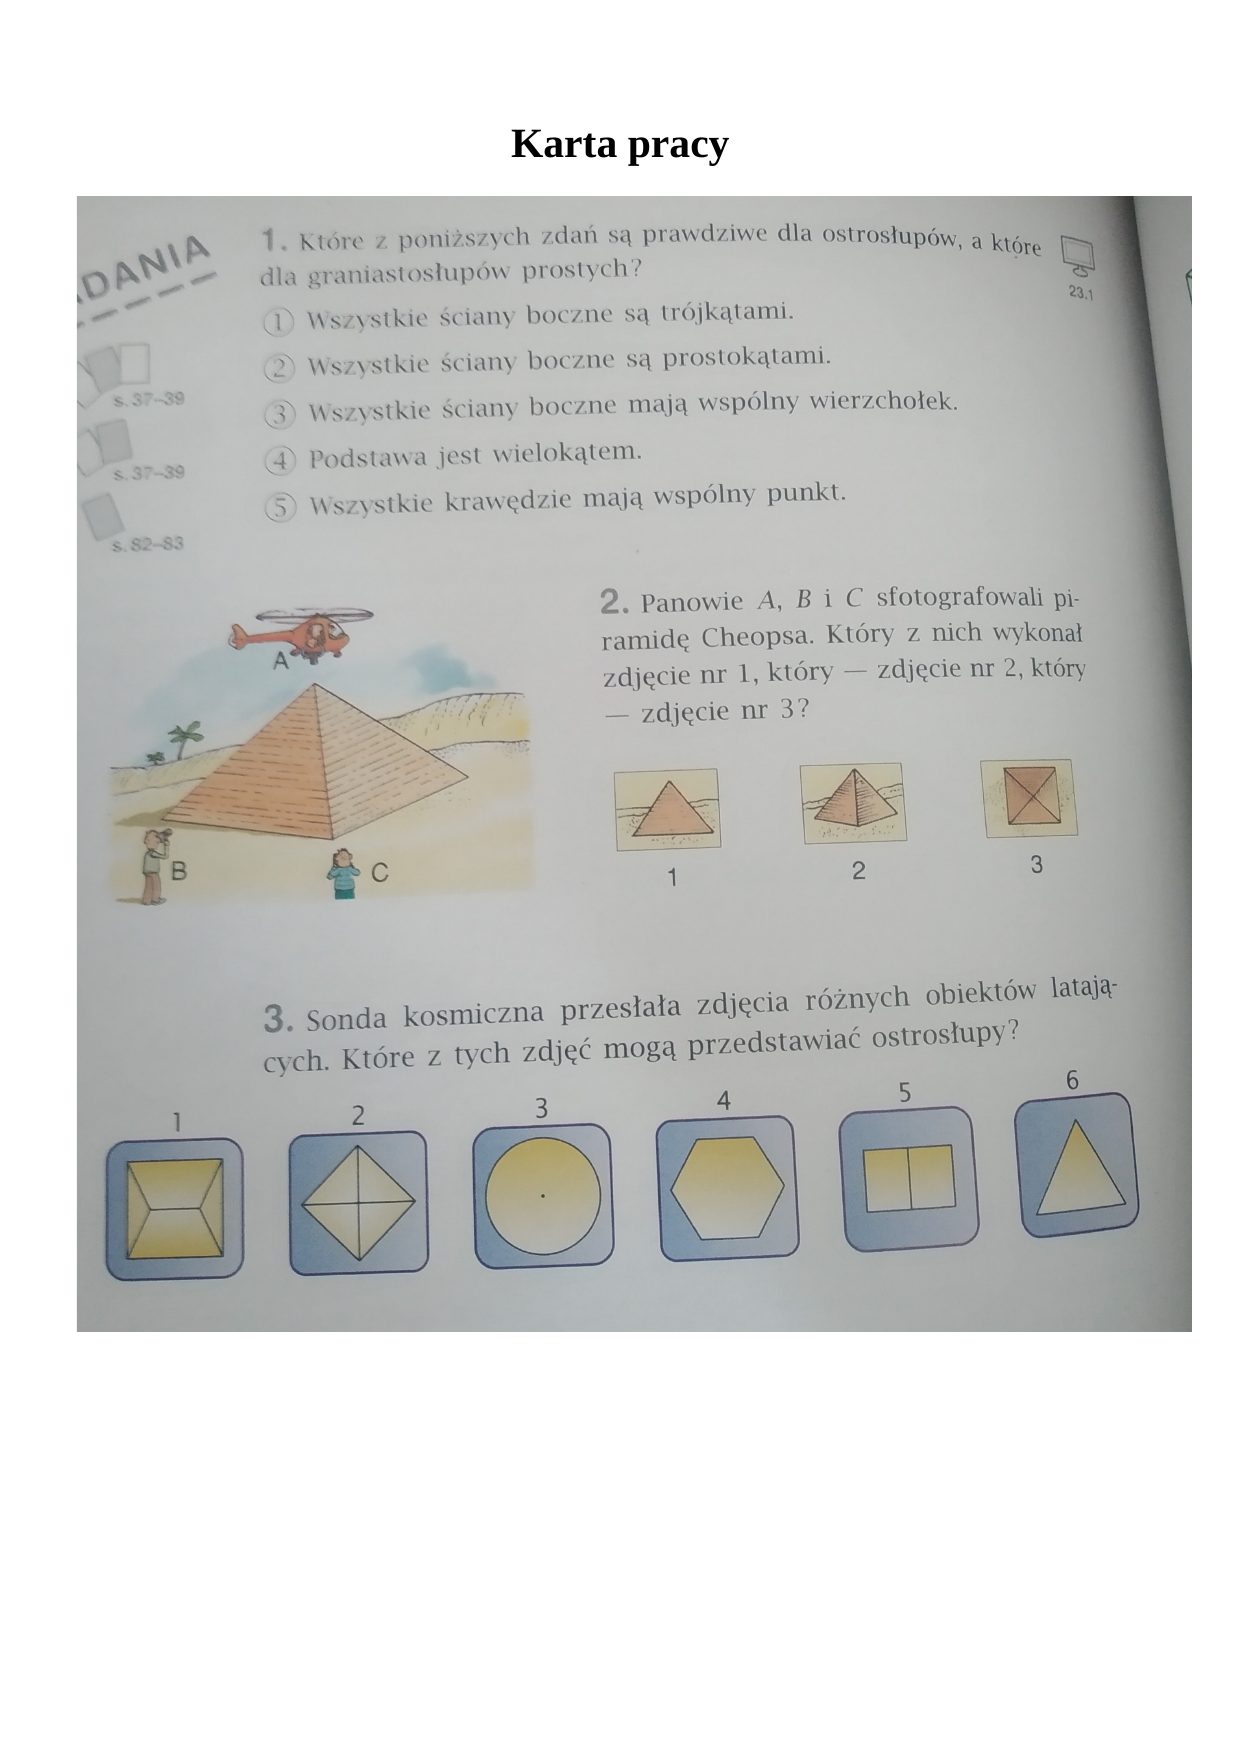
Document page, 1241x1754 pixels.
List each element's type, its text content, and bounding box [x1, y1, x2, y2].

text Karta pracy [118, 118, 1122, 166]
picture [76, 196, 1192, 1332]
